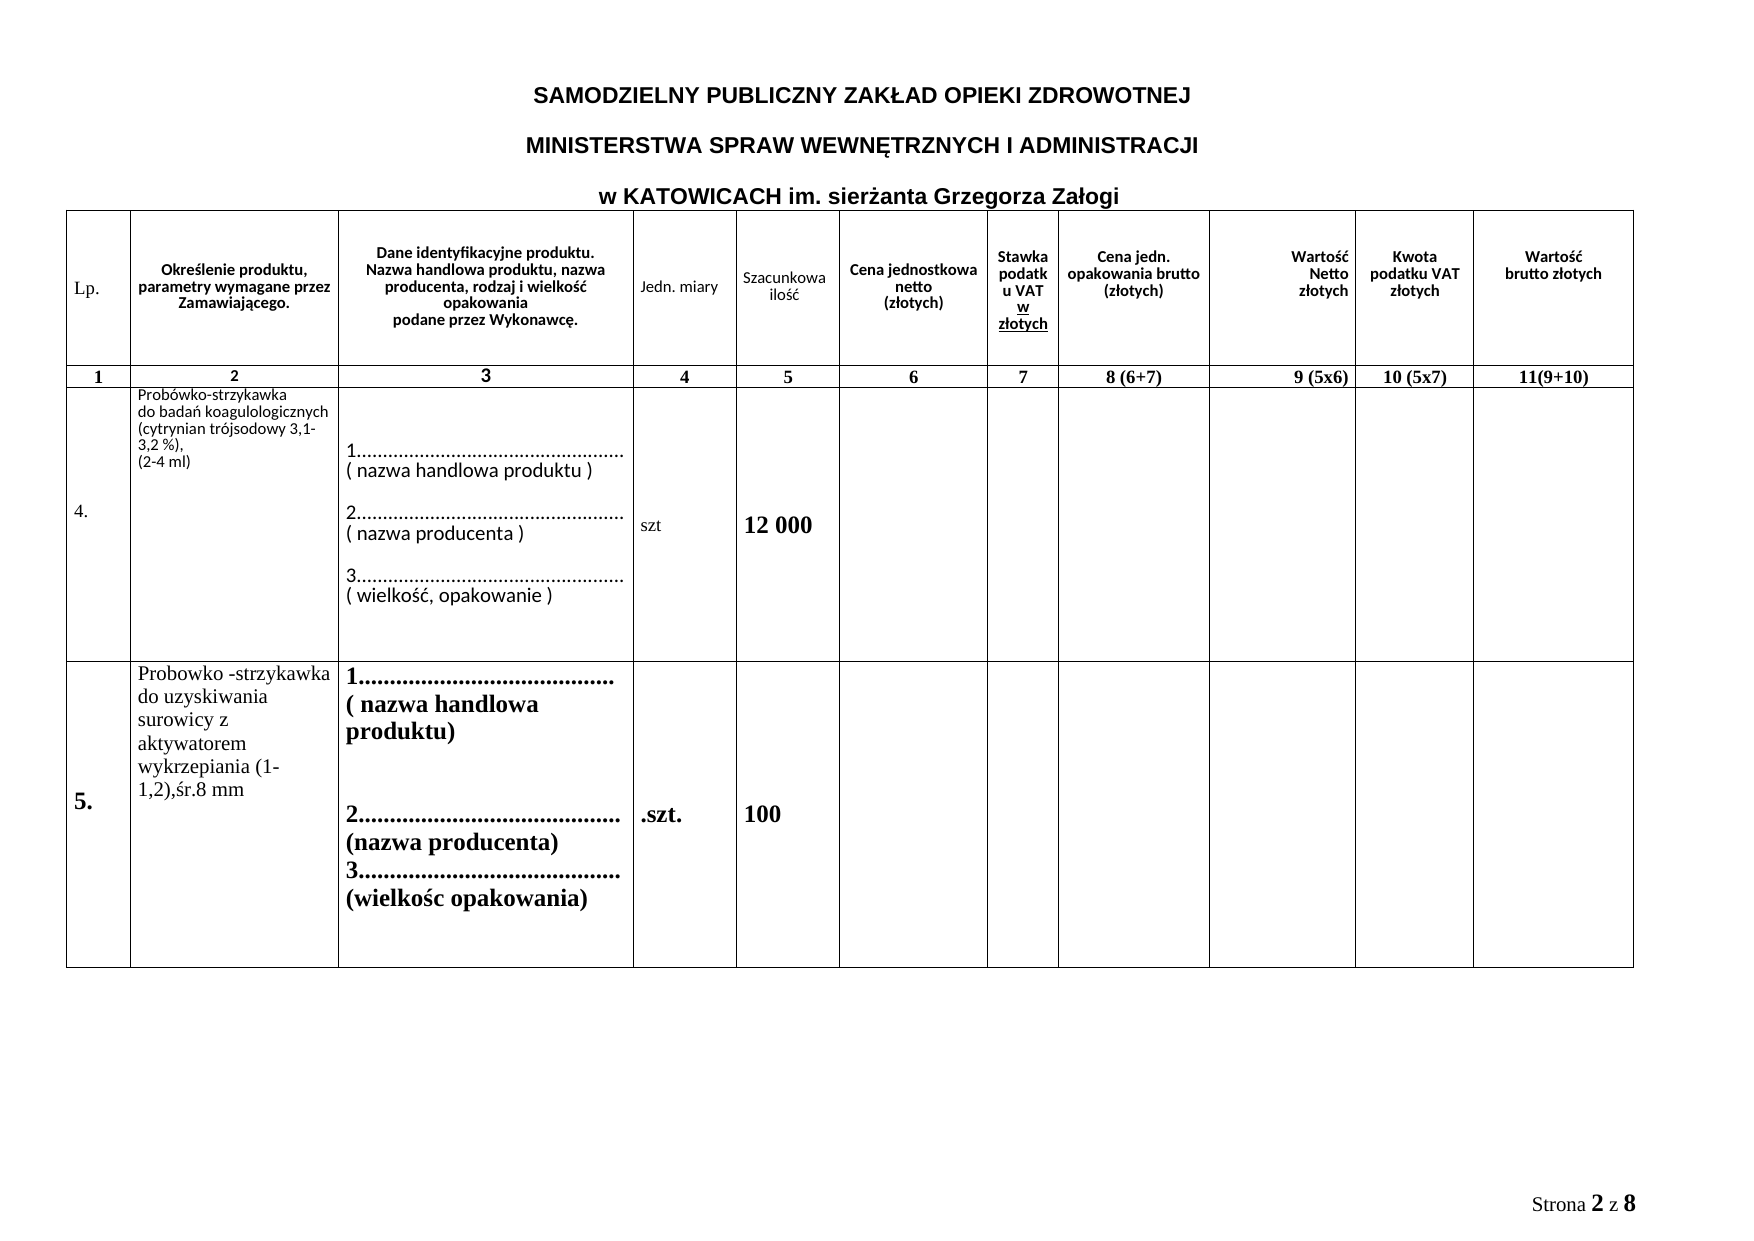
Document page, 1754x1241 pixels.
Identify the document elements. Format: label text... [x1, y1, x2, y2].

table_header Jedn. miary [634, 211, 736, 365]
table_cell 1 [67, 366, 130, 387]
table_cell 1................................................... ( nazwa handlowa produktu ) 2................................................... ( nazwa producenta ) 3................................................... ( wielkość, opakowanie ) [339, 388, 633, 661]
table_cell 5. [67, 662, 130, 967]
table_cell [1356, 662, 1473, 967]
table_cell 6 [840, 366, 987, 387]
table_cell Probowko -strzykawka do uzyskiwania surowicy z aktywatorem wykrzepiania (1-1,2),śr.8 mm [131, 662, 338, 967]
table_cell 3 [339, 366, 633, 387]
table_cell .szt. [634, 662, 736, 967]
table_cell Probówko-strzykawka do badań koagulologicznych (cytrynian trójsodowy 3,1-3,2 %), (2-4 ml) [131, 388, 338, 661]
table_cell [840, 388, 987, 661]
table_header Dane identyfikacyjne produktu. Nazwa handlowa produktu, nazwa producenta, rodzaj i wielkość opakowania podane przez Wykonawcę. [339, 211, 633, 365]
table_cell [1474, 388, 1633, 661]
table_header Wartość Netto złotych [1210, 211, 1355, 365]
table_cell 8 (6+7) [1059, 366, 1209, 387]
table_cell szt [634, 388, 736, 661]
table_cell [1059, 388, 1209, 661]
table_header Stawka podatku VAT w złotych [988, 211, 1058, 365]
table_cell 2 [131, 366, 338, 387]
table_cell [1210, 388, 1355, 661]
table_cell [1474, 662, 1633, 967]
table_cell [988, 662, 1058, 967]
table_header Cena jednostkowa netto (złotych) [840, 211, 987, 365]
table_cell 12 000 [737, 388, 839, 661]
table_header Kwota podatku VAT złotych [1356, 211, 1473, 365]
table_cell 9 (5x6) [1210, 366, 1355, 387]
table_header Lp. [67, 211, 130, 365]
table_header Szacunkowa ilość [737, 211, 839, 365]
table_header Wartość brutto złotych [1474, 211, 1633, 365]
table_cell 11(9+10) [1474, 366, 1633, 387]
table_cell 1......................................... ( nazwa handlowa produktu) 2..........................................(nazwa producenta) 3.......................................... (wielkośc opakowania) [339, 662, 633, 967]
table_cell 10 (5x7) [1356, 366, 1473, 387]
table_cell 100 [737, 662, 839, 967]
table_cell [988, 388, 1058, 661]
table_header Określenie produktu, parametry wymagane przez Zamawiającego. [131, 211, 338, 365]
table_cell [1356, 388, 1473, 661]
table_cell [1059, 662, 1209, 967]
table_cell [840, 662, 987, 967]
table_cell 5 [737, 366, 839, 387]
table_cell 4 [634, 366, 736, 387]
table_cell 7 [988, 366, 1058, 387]
table_cell 4. [67, 388, 130, 661]
table_header Cena jedn. opakowania brutto (złotych) [1059, 211, 1209, 365]
table_cell [1210, 662, 1355, 967]
